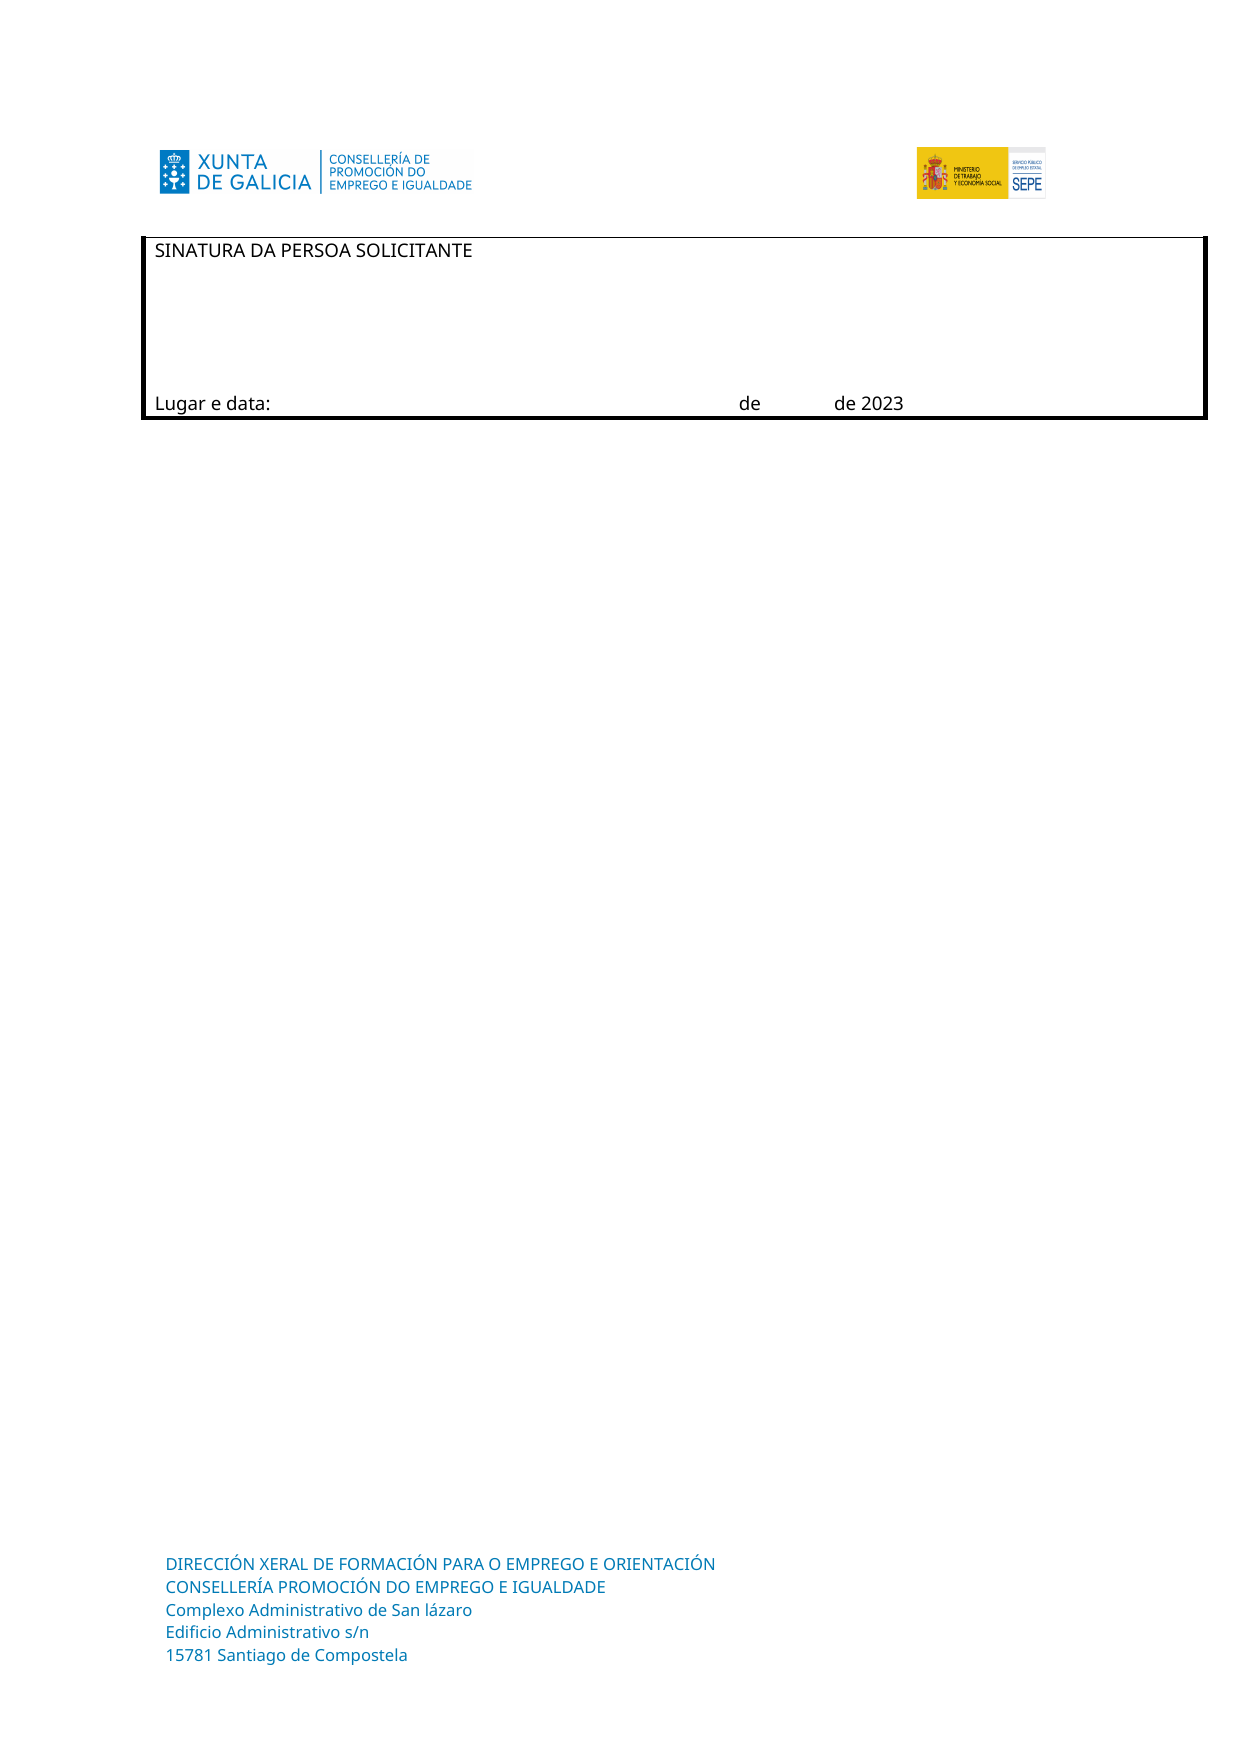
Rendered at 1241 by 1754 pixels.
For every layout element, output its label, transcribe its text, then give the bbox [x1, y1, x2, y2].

picture [159, 149, 475, 194]
picture [167, 1558, 172, 1568]
picture [513, 1581, 517, 1591]
table_cell SINATURA DA PERSOA SOLICITANTE Lugar e data: de de 2023 [146, 238, 1203, 416]
picture [387, 1581, 392, 1591]
picture [627, 1558, 631, 1568]
picture [916, 147, 1046, 199]
picture [685, 1558, 689, 1568]
picture [314, 1558, 319, 1568]
picture [563, 1581, 568, 1591]
